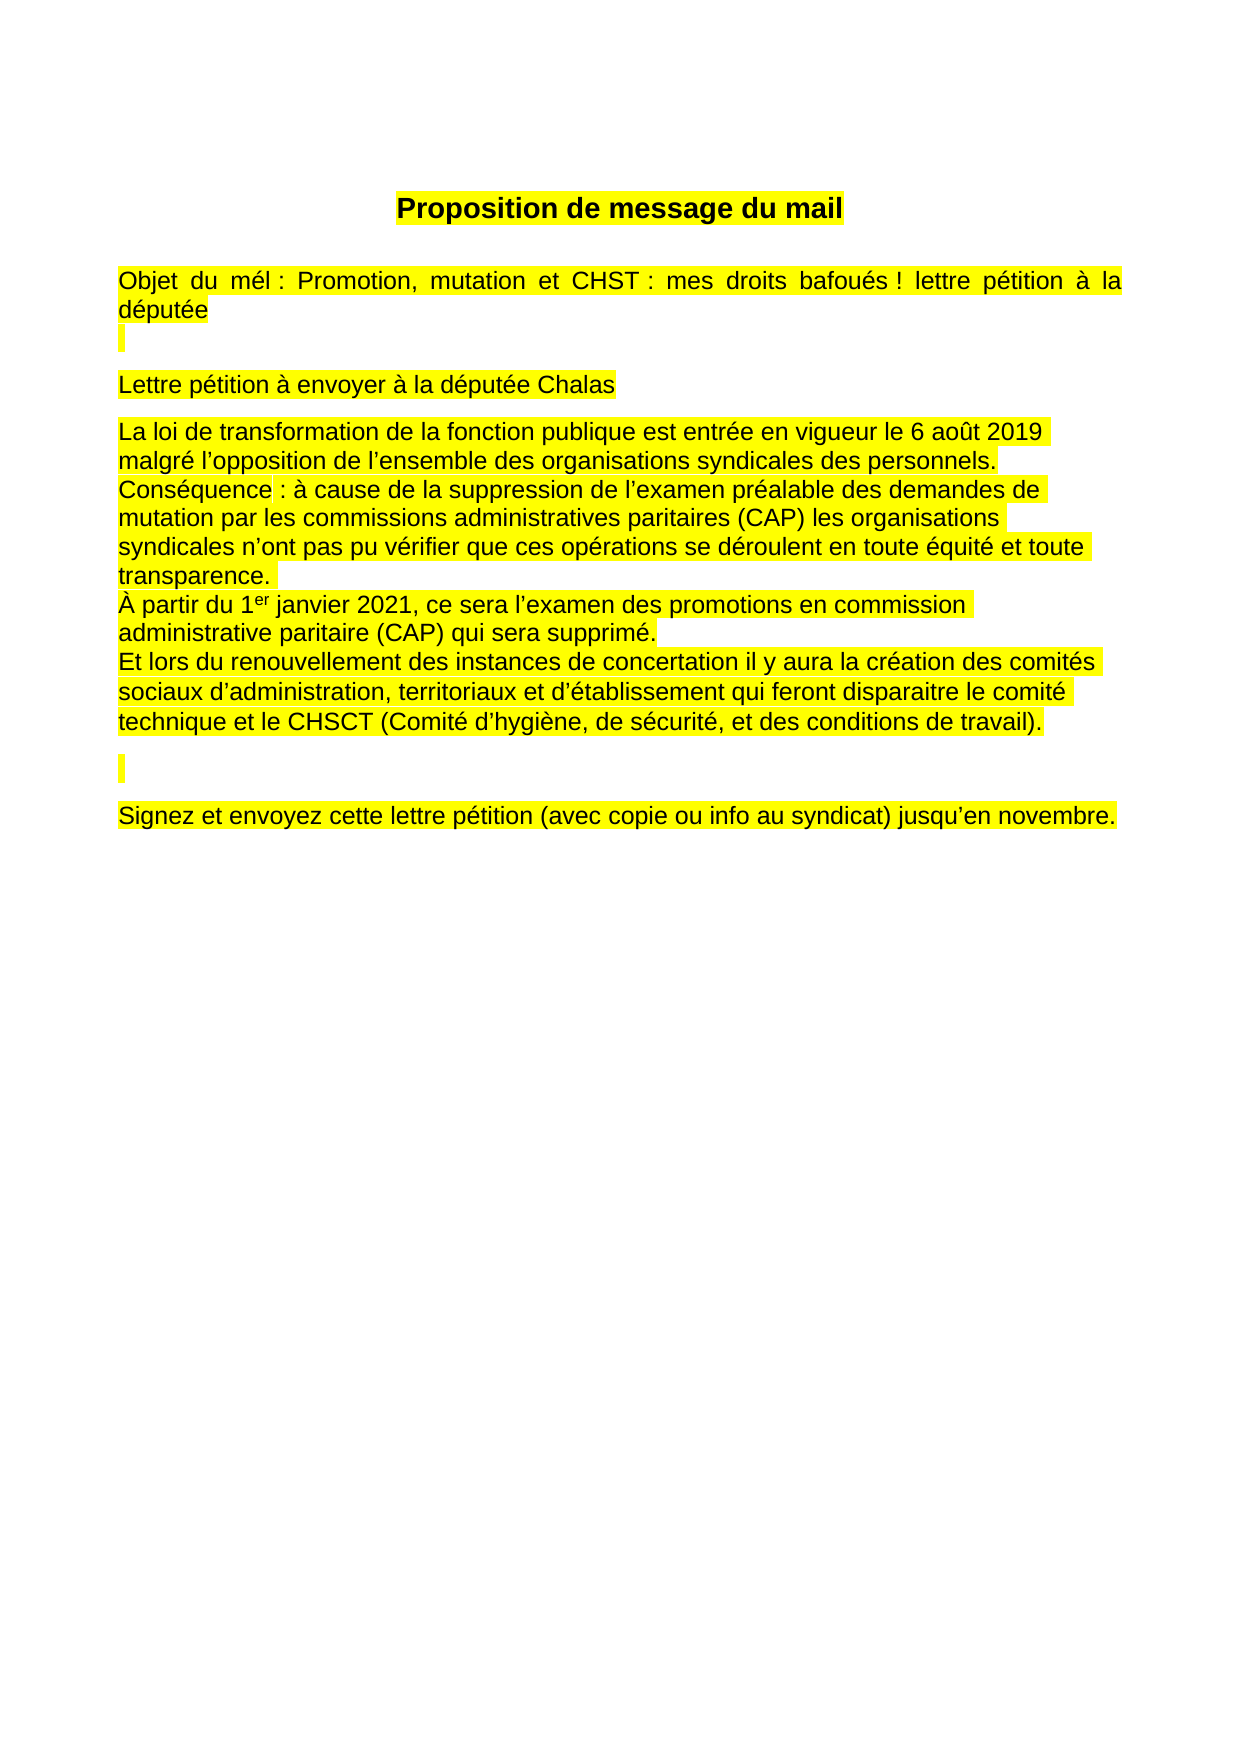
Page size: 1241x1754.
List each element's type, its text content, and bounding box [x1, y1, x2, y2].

text Conséquence : à cause de la suppression de l’examen préalable des demandes de mutation par les commissions administratives paritaires (CAP) les organisations syndicales n’ont pas pu vérifier que ces opérations se déroulent en toute équité et toute transparence. [118, 474, 1122, 589]
text Signez et envoyez cette lettre pétition (avec copie ou info au syndicat) jusqu’en novembre. [118, 801, 1122, 829]
text Lettre pétition à envoyer à la députée Chalas [118, 370, 1122, 399]
text Et lors du renouvellement des instances de concertation il y aura la création des comités sociaux d’administration, territoriaux et d’établissement qui feront disparaitre le comité technique et le CHSCT (Comité d’hygiène, de sécurité, et des conditions de travail). [118, 647, 1122, 736]
text À partir du 1er janvier 2021, ce sera l’examen des promotions en commission administrative paritaire (CAP) qui sera supprimé. [118, 589, 1122, 647]
subtitle Proposition de message du mail [118, 191, 1122, 225]
text La loi de transformation de la fonction publique est entrée en vigueur le 6 août 2019 malgré l’opposition de l’ensemble des organisations syndicales des personnels. [118, 417, 1122, 474]
text Objet du mél : Promotion, mutation et CHST : mes droits bafoués ! lettre pétition à la députée [118, 266, 1122, 323]
